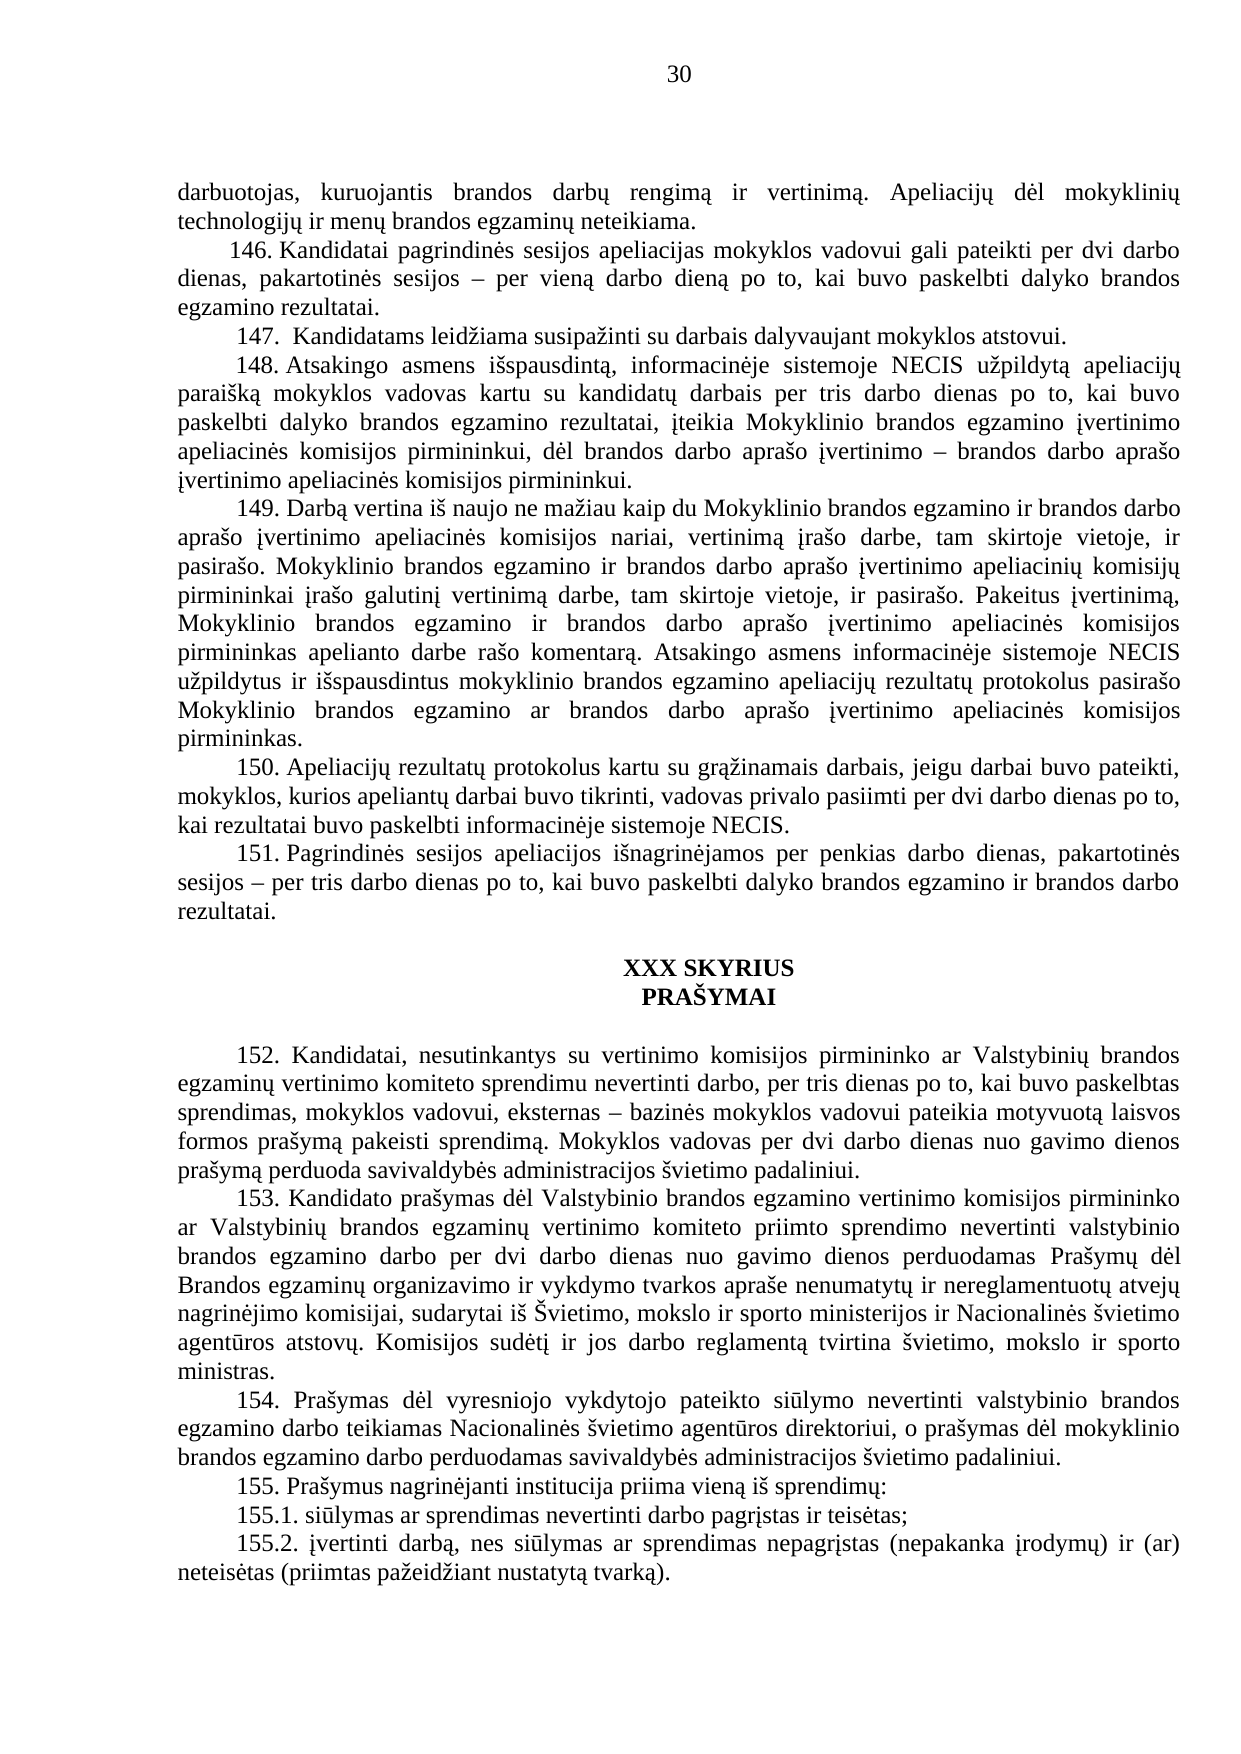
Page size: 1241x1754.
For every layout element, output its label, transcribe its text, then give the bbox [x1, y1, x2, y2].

text 148. Atsakingo asmens išspausdintą, informacinėje sistemoje NECIS užpildytą apeliacijų paraišką mokyklos vadovas kartu su kandidatų darbais per tris darbo dienas po to, kai buvo paskelbti dalyko brandos egzamino rezultatai, įteikia Mokyklinio brandos egzamino įvertinimo apeliacinės komisijos pirmininkui, dėl brandos darbo aprašo įvertinimo – brandos darbo aprašo įvertinimo apeliacinės komisijos pirmininkui. [177, 350, 1181, 493]
text 149. Darbą vertina iš naujo ne mažiau kaip du Mokyklinio brandos egzamino ir brandos darbo aprašo įvertinimo apeliacinės komisijos nariai, vertinimą įrašo darbe, tam skirtoje vietoje, ir pasirašo. Mokyklinio brandos egzamino ir brandos darbo aprašo įvertinimo apeliacinių komisijų pirmininkai įrašo galutinį vertinimą darbe, tam skirtoje vietoje, ir pasirašo. Pakeitus įvertinimą, Mokyklinio brandos egzamino ir brandos darbo aprašo įvertinimo apeliacinės komisijos pirmininkas apelianto darbe rašo komentarą. Atsakingo asmens informacinėje sistemoje NECIS užpildytus ir išspausdintus mokyklinio brandos egzamino apeliacijų rezultatų protokolus pasirašo Mokyklinio brandos egzamino ar brandos darbo aprašo įvertinimo apeliacinės komisijos pirmininkas. [177, 493, 1181, 752]
text 153. Kandidato prašymas dėl Valstybinio brandos egzamino vertinimo komisijos pirmininko ar Valstybinių brandos egzaminų vertinimo komiteto priimto sprendimo nevertinti valstybinio brandos egzamino darbo per dvi darbo dienas nuo gavimo dienos perduodamas Prašymų dėl Brandos egzaminų organizavimo ir vykdymo tvarkos apraše nenumatytų ir nereglamentuotų atvejų nagrinėjimo komisijai, sudarytai iš Švietimo, mokslo ir sporto ministerijos ir Nacionalinės švietimo agentūros atstovų. Komisijos sudėtį ir jos darbo reglamentą tvirtina švietimo, mokslo ir sporto ministras. [177, 1183, 1181, 1385]
subtitle 146. Kandidatai pagrindinės sesijos apeliacijas mokyklos vadovui gali pateikti per dvi darbo dienas, pakartotinės sesijos – per vieną darbo dieną po to, kai buvo paskelbti dalyko brandos egzamino rezultatai. [177, 235, 1181, 321]
text 152. Kandidatai, nesutinkantys su vertinimo komisijos pirmininko ar Valstybinių brandos egzaminų vertinimo komiteto sprendimu nevertinti darbo, per tris dienas po to, kai buvo paskelbtas sprendimas, mokyklos vadovui, eksternas – bazinės mokyklos vadovui pateikia motyvuotą laisvos formos prašymą pakeisti sprendimą. Mokyklos vadovas per dvi darbo dienas nuo gavimo dienos prašymą perduoda savivaldybės administracijos švietimo padaliniui. [177, 1040, 1181, 1183]
text XXX SKYRIUS [177, 953, 1181, 982]
text 154. Prašymas dėl vyresniojo vykdytojo pateikto siūlymo nevertinti valstybinio brandos egzamino darbo teikiamas Nacionalinės švietimo agentūros direktoriui, o prašymas dėl mokyklinio brandos egzamino darbo perduodamas savivaldybės administracijos švietimo padaliniui. [177, 1385, 1181, 1471]
text 147. Kandidatams leidžiama susipažinti su darbais dalyvaujant mokyklos atstovui. [177, 321, 1181, 350]
text 151. Pagrindinės sesijos apeliacijos išnagrinėjamos per penkias darbo dienas, pakartotinės sesijos – per tris darbo dienas po to, kai buvo paskelbti dalyko brandos egzamino ir brandos darbo rezultatai. [177, 838, 1181, 925]
text darbuotojas, kuruojantis brandos darbų rengimą ir vertinimą. Apeliacijų dėl mokyklinių technologijų ir menų brandos egzaminų neteikiama. [177, 177, 1181, 235]
text 155.2. įvertinti darbą, nes siūlymas ar sprendimas nepagrįstas (nepakanka įrodymų) ir (ar) neteisėtas (priimtas pažeidžiant nustatytą tvarką). [177, 1528, 1181, 1586]
text 150. Apeliacijų rezultatų protokolus kartu su grąžinamais darbais, jeigu darbai buvo pateikti, mokyklos, kurios apeliantų darbai buvo tikrinti, vadovas privalo pasiimti per dvi darbo dienas po to, kai rezultatai buvo paskelbti informacinėje sistemoje NECIS. [177, 752, 1181, 838]
text PRAŠYMAI [177, 982, 1181, 1011]
text 155. Prašymus nagrinėjanti institucija priima vieną iš sprendimų: [177, 1471, 1181, 1500]
text 155.1. siūlymas ar sprendimas nevertinti darbo pagrįstas ir teisėtas; [177, 1500, 1181, 1528]
